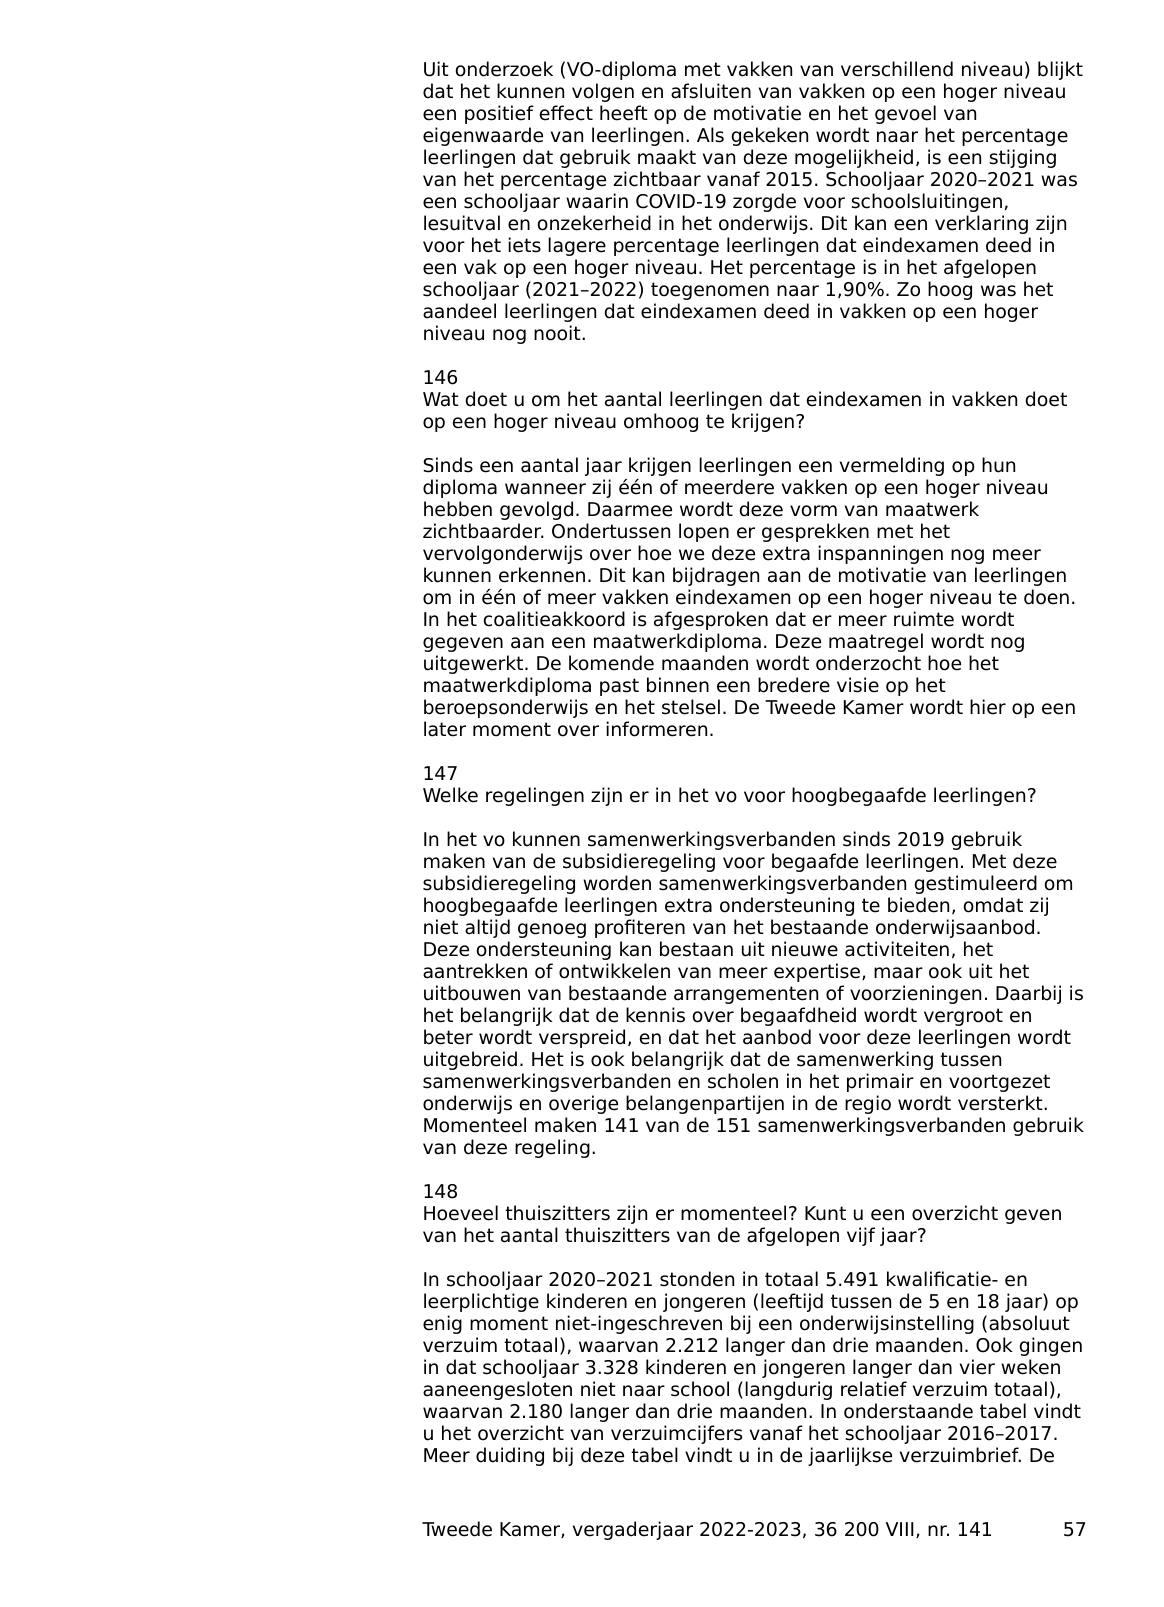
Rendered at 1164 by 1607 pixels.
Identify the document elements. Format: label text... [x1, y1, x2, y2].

text Sinds een aantal jaar krijgen leerlingen een vermelding op hun diploma wanneer zij één of meerdere vakken op een hoger niveau hebben gevolgd. Daarmee wordt deze vorm van maatwerk zichtbaarder. Ondertussen lopen er gesprekken met het vervolgonderwijs over hoe we deze extra inspanningen nog meer kunnen erkennen. Dit kan bijdragen aan de motivatie van leerlingen om in één of meer vakken eindexamen op een hoger niveau te doen. In het coalitieakkoord is afgesproken dat er meer ruimte wordt gegeven aan een maatwerkdiploma. Deze maatregel wordt nog uitgewerkt. De komende maanden wordt onderzocht hoe het maatwerkdiploma past binnen een bredere visie op het beroepsonderwijs en het stelsel. De Tweede Kamer wordt hier op een later moment over informeren. [422, 455, 1087, 741]
text Wat doet u om het aantal leerlingen dat eindexamen in vakken doet op een hoger niveau omhoog te krijgen? [422, 389, 1087, 433]
text Uit onderzoek (VO-diploma met vakken van verschillend niveau) blijkt dat het kunnen volgen en afsluiten van vakken op een hoger niveau een positief effect heeft op de motivatie en het gevoel van eigenwaarde van leerlingen. Als gekeken wordt naar het percentage leerlingen dat gebruik maakt van deze mogelijkheid, is een stijging van het percentage zichtbaar vanaf 2015. Schooljaar 2020–2021 was een schooljaar waarin COVID-19 zorgde voor schoolsluitingen, lesuitval en onzekerheid in het onderwijs. Dit kan een verklaring zijn voor het iets lagere percentage leerlingen dat eindexamen deed in een vak op een hoger niveau. Het percentage is in het afgelopen schooljaar (2021–2022) toegenomen naar 1,90%. Zo hoog was het aandeel leerlingen dat eindexamen deed in vakken op een hoger niveau nog nooit. [422, 59, 1087, 345]
text 148 [422, 1181, 1087, 1203]
text 146 [422, 367, 1087, 389]
text Welke regelingen zijn er in het vo voor hoogbegaafde leerlingen? [422, 785, 1087, 807]
text 147 [422, 763, 1087, 785]
text In het vo kunnen samenwerkingsverbanden sinds 2019 gebruik maken van de subsidieregeling voor begaafde leerlingen. Met deze subsidieregeling worden samenwerkingsverbanden gestimuleerd om hoogbegaafde leerlingen extra ondersteuning te bieden, omdat zij niet altijd genoeg profiteren van het bestaande onderwijsaanbod. [422, 829, 1087, 939]
text In schooljaar 2020–2021 stonden in totaal 5.491 kwalificatie- en leerplichtige kinderen en jongeren (leeftijd tussen de 5 en 18 jaar) op enig moment niet-ingeschreven bij een onderwijsinstelling (absoluut verzuim totaal), waarvan 2.212 langer dan drie maanden. Ook gingen in dat schooljaar 3.328 kinderen en jongeren langer dan vier weken aaneengesloten niet naar school (langdurig relatief verzuim totaal), waarvan 2.180 langer dan drie maanden. In onderstaande tabel vindt u het overzicht van verzuimcijfers vanaf het schooljaar 2016–2017. Meer duiding bij deze tabel vindt u in de jaarlijkse verzuimbrief. De [422, 1269, 1087, 1467]
text Hoeveel thuiszitters zijn er momenteel? Kunt u een overzicht geven van het aantal thuiszitters van de afgelopen vijf jaar? [422, 1203, 1087, 1247]
text Deze ondersteuning kan bestaan uit nieuwe activiteiten, het aantrekken of ontwikkelen van meer expertise, maar ook uit het uitbouwen van bestaande arrangementen of voorzieningen. Daarbij is het belangrijk dat de kennis over begaafdheid wordt vergroot en beter wordt verspreid, en dat het aanbod voor deze leerlingen wordt uitgebreid. Het is ook belangrijk dat de samenwerking tussen samenwerkingsverbanden en scholen in het primair en voortgezet onderwijs en overige belangenpartijen in de regio wordt versterkt. Momenteel maken 141 van de 151 samenwerkingsverbanden gebruik van deze regeling. [422, 939, 1087, 1159]
